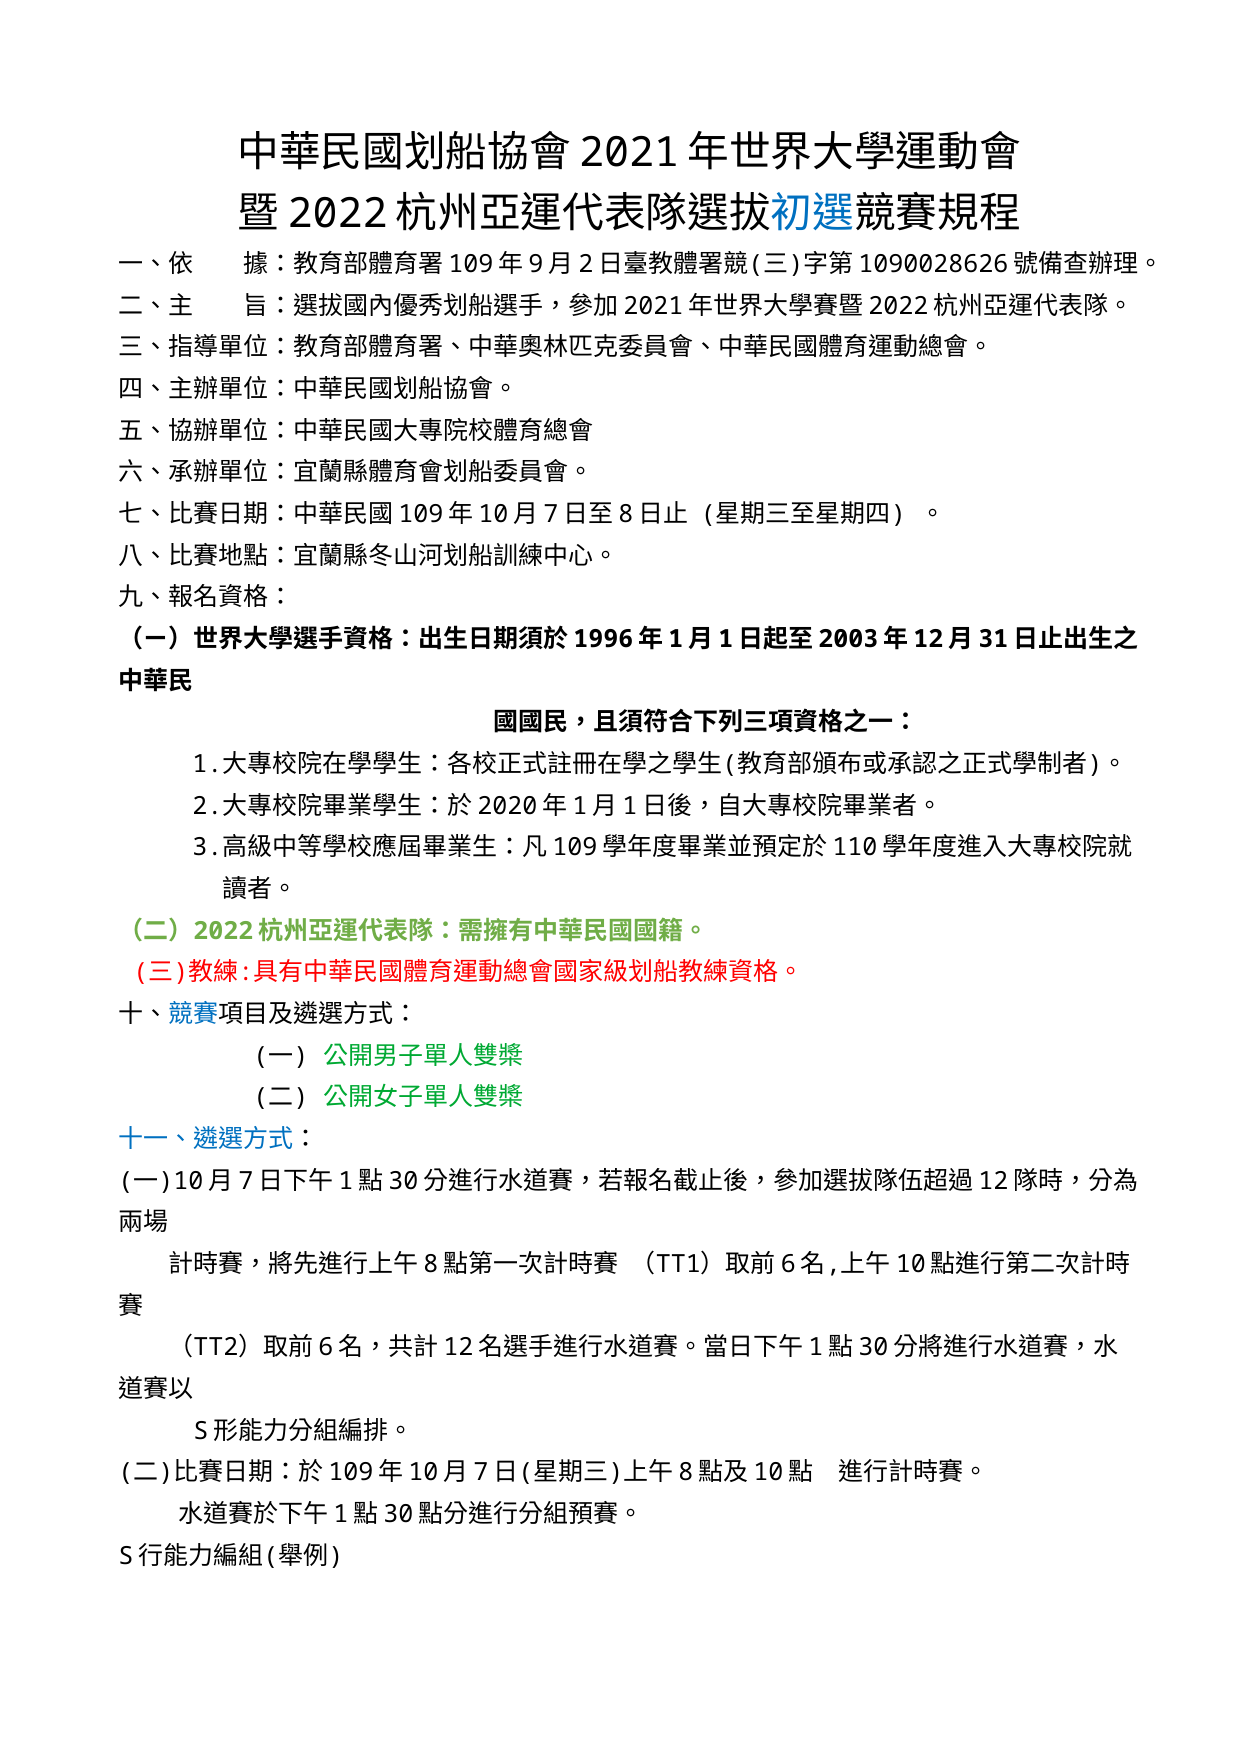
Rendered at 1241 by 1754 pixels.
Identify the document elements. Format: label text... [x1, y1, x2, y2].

text （二）2022杭州亞運代表隊：需擁有中華民國國籍。 [118, 906, 1140, 947]
text （ㄧ）世界大學選手資格：出生日期須於1996年1月1日起至2003年12月31日止出生之中華民 [118, 614, 1140, 697]
text 四、主辦單位：中華民國划船協會。 [118, 364, 1140, 406]
text S形能力分組編排。 [118, 1406, 1140, 1447]
text 九、報名資格： [118, 572, 1140, 614]
text 十一、遴選方式： [118, 1114, 1140, 1156]
text 國國民，且須符合下列三項資格之一： [118, 697, 1140, 739]
text 六、承辦單位：宜蘭縣體育會划船委員會。 [118, 447, 1140, 489]
text 3.高級中等學校應屆畢業生：凡109學年度畢業並預定於110學年度進入大專校院就 [192, 822, 1140, 864]
text 二、主 旨：選拔國內優秀划船選手，參加2021年世界大學賽暨2022杭州亞運代表隊。 [118, 281, 1140, 322]
text 讀者。 [192, 864, 1140, 906]
text (二) 公開女子單人雙槳 [118, 1072, 1140, 1114]
text 水道賽於下午1點30點分進行分組預賽。 [118, 1489, 1140, 1531]
text 2.大專校院畢業學生：於2020年1月1日後，自大專校院畢業者。 [192, 781, 1140, 822]
text 五、協辦單位：中華民國大專院校體育總會 [118, 406, 1140, 447]
text 八、比賽地點：宜蘭縣冬山河划船訓練中心。 [118, 531, 1140, 572]
text (一)10月7日下午1點30分進行水道賽，若報名截止後，參加選拔隊伍超過12隊時，分為兩場 [118, 1156, 1140, 1239]
text 三、指導單位：教育部體育署、中華奧林匹克委員會、中華民國體育運動總會。 [118, 322, 1140, 364]
text 七、比賽日期：中華民國109年10月7日至8日止 (星期三至星期四) 。 [118, 489, 1140, 531]
text 1.大專校院在學學生：各校正式註冊在學之學生(教育部頒布或承認之正式學制者)。 [192, 739, 1140, 781]
text 暨2022杭州亞運代表隊選拔初選競賽規程 [118, 179, 1140, 239]
text S行能力編組(舉例) [118, 1531, 1140, 1572]
text 計時賽，將先進行上午8點第一次計時賽 （TT1）取前6名,上午10點進行第二次計時賽 [118, 1239, 1140, 1322]
text 十、競賽項目及遴選方式： [118, 989, 1140, 1031]
text （TT2）取前6名，共計12名選手進行水道賽。當日下午1點30分將進行水道賽，水道賽以 [118, 1322, 1140, 1406]
text 中華民國划船協會2021年世界大學運動會 [118, 118, 1140, 179]
text (二)比賽日期：於109年10月7日(星期三)上午8點及10點 進行計時賽。 [118, 1447, 1140, 1489]
text (三)教練:具有中華民國體育運動總會國家級划船教練資格。 [118, 947, 1140, 989]
text 一、依 據：教育部體育署109年9月2日臺教體署競(三)字第1090028626號備查辦理。 [118, 239, 1140, 281]
text (一) 公開男子單人雙槳 [118, 1031, 1140, 1072]
